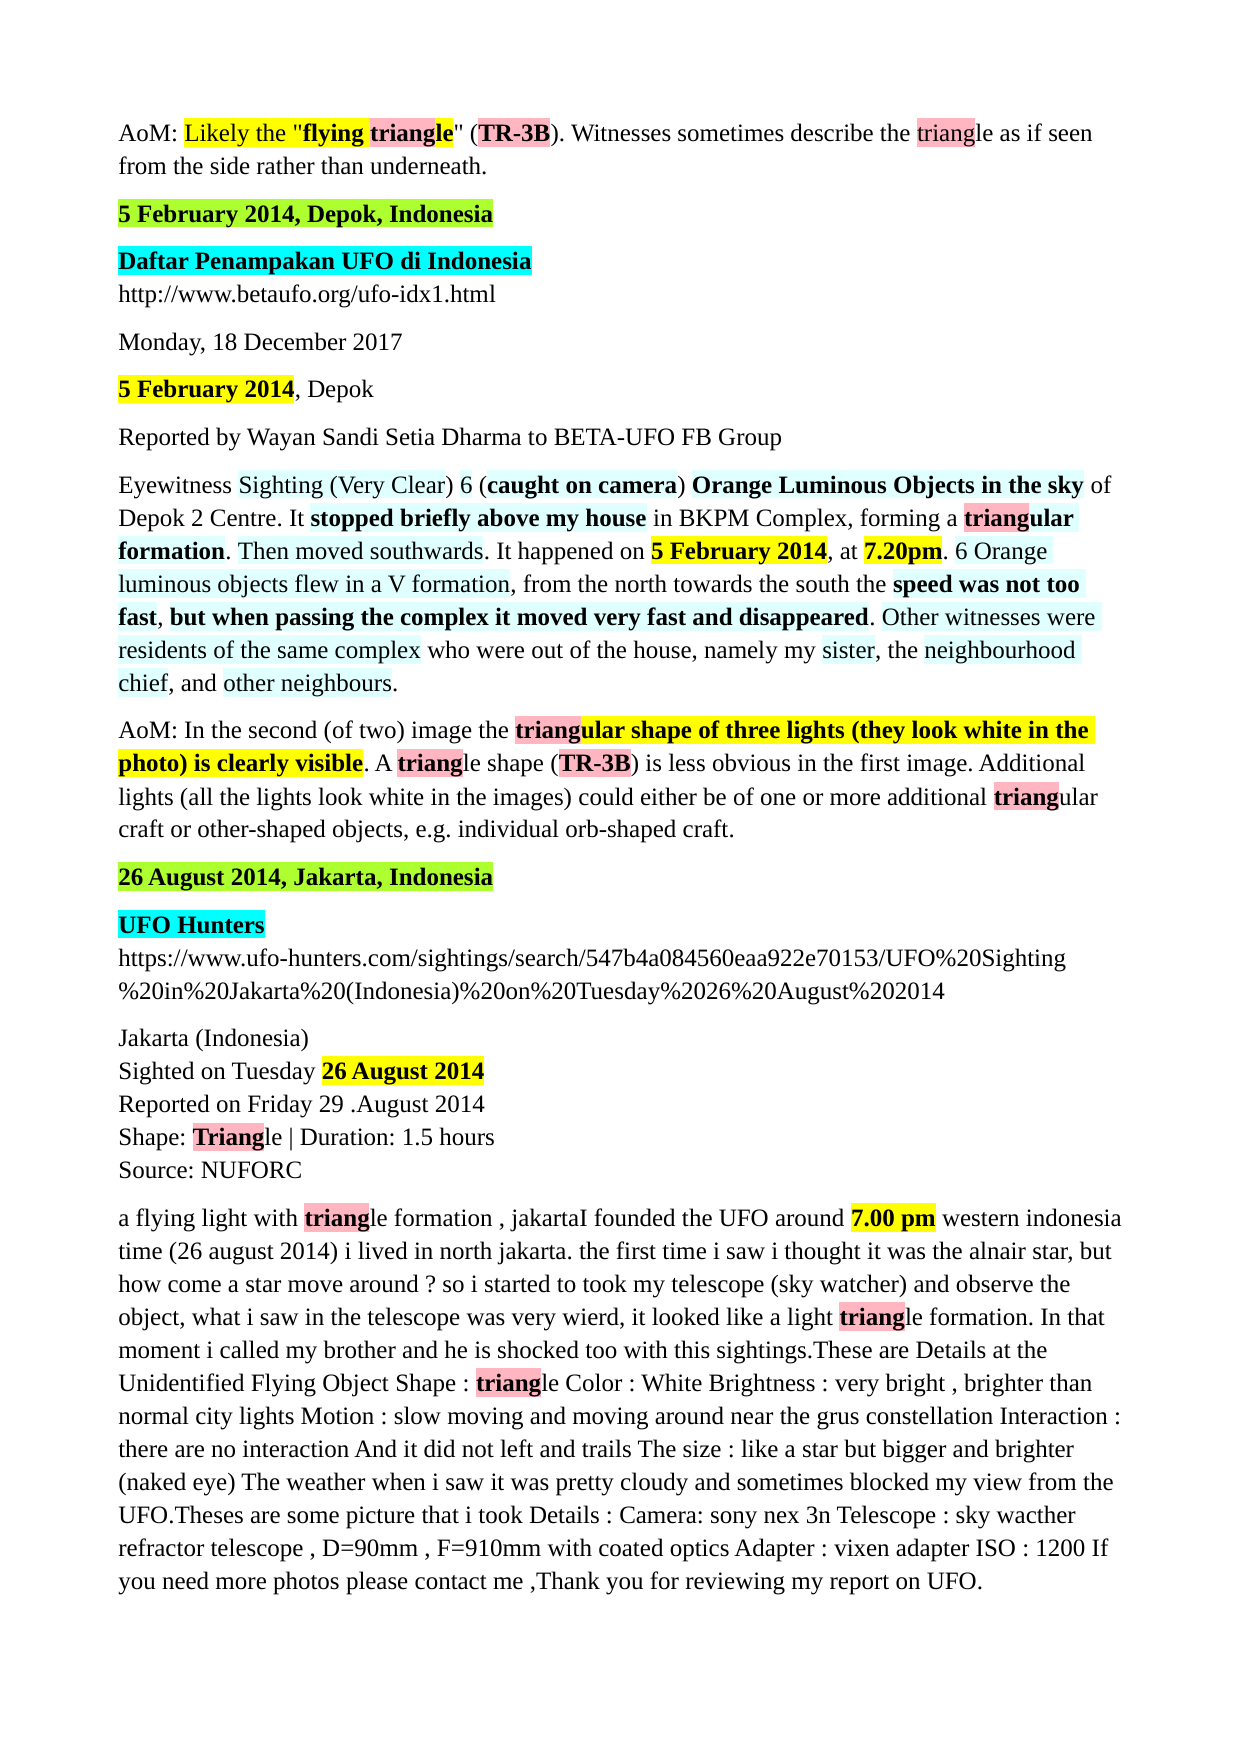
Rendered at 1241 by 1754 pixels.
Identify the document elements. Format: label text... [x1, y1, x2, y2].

text Reported by Wayan Sandi Setia Dharma to BETA-UFO FB Group [118, 422, 1122, 451]
text AoM: Likely the "flying triangle" (TR-3B). Witnesses sometimes describe the triangle as if seen from the side rather than underneath. [118, 118, 1122, 180]
text 5 February 2014, Depok [118, 374, 1122, 403]
text Daftar Penampakan UFO di Indonesia http://www.betaufo.org/ufo-idx1.html [118, 246, 1122, 308]
text Monday, 18 December 2017 [118, 327, 1122, 356]
text Eyewitness Sighting (Very Clear) 6 (caught on camera) Orange Luminous Objects in the sky of Depok 2 Centre. It stopped briefly above my house in BKPM Complex, forming a triangular formation. Then moved southwards. It happened on 5 February 2014, at 7.20pm. 6 Orange luminous objects flew in a V formation, from the north towards the south the speed was not too fast, but when passing the complex it moved very fast and disappeared. Other witnesses were residents of the same complex who were out of the house, namely my sister, the neighbourhood chief, and other neighbours. [118, 470, 1122, 697]
text AoM: In the second (of two) image the triangular shape of three lights (they look white in the photo) is clearly visible. A triangle shape (TR-3B) is less obvious in the first image. Additional lights (all the lights look white in the images) could either be of one or more additional triangular craft or other-shaped objects, e.g. individual orb-shaped craft. [118, 716, 1122, 843]
text 26 August 2014, Jakarta, Indonesia [118, 862, 1122, 891]
text a flying light with triangle formation , jakartaI founded the UFO around 7.00 pm western indonesia time (26 august 2014) i lived in north jakarta. the first time i saw i thought it was the alnair star, but how come a star move around ? so i started to took my telescope (sky watcher) and observe the object, what i saw in the telescope was very wierd, it looked like a light triangle formation. In that moment i called my brother and he is shocked too with this sightings.These are Details at the Unidentified Flying Object Shape : triangle Color : White Brightness : very bright , brighter than normal city lights Motion : slow moving and moving around near the grus constellation Interaction : there are no interaction And it did not left and trails The size : like a star but bigger and brighter (naked eye) The weather when i saw it was pretty cloudy and sometimes blocked my view from the UFO.Theses are some picture that i took Details : Camera: sony nex 3n Telescope : sky wacther refractor telescope , D=90mm , F=910mm with coated optics Adapter : vixen adapter ISO : 1200 If you need more photos please contact me ,Thank you for reviewing my report on UFO. [118, 1203, 1122, 1595]
text 5 February 2014, Depok, Indonesia [118, 199, 1122, 227]
text Jakarta (Indonesia) Sighted on Tuesday 26 August 2014 Reported on Friday 29 .August 2014 Shape: Triangle | Duration: 1.5 hours Source: NUFORC [118, 1023, 1122, 1184]
text UFO Hunters https://www.ufo-hunters.com/sightings/search/547b4a084560eaa922e70153/UFO%20Sighting%20in%20Jakarta%20(Indonesia)%20on%20Tuesday%2026%20August%202014 [118, 910, 1122, 1004]
